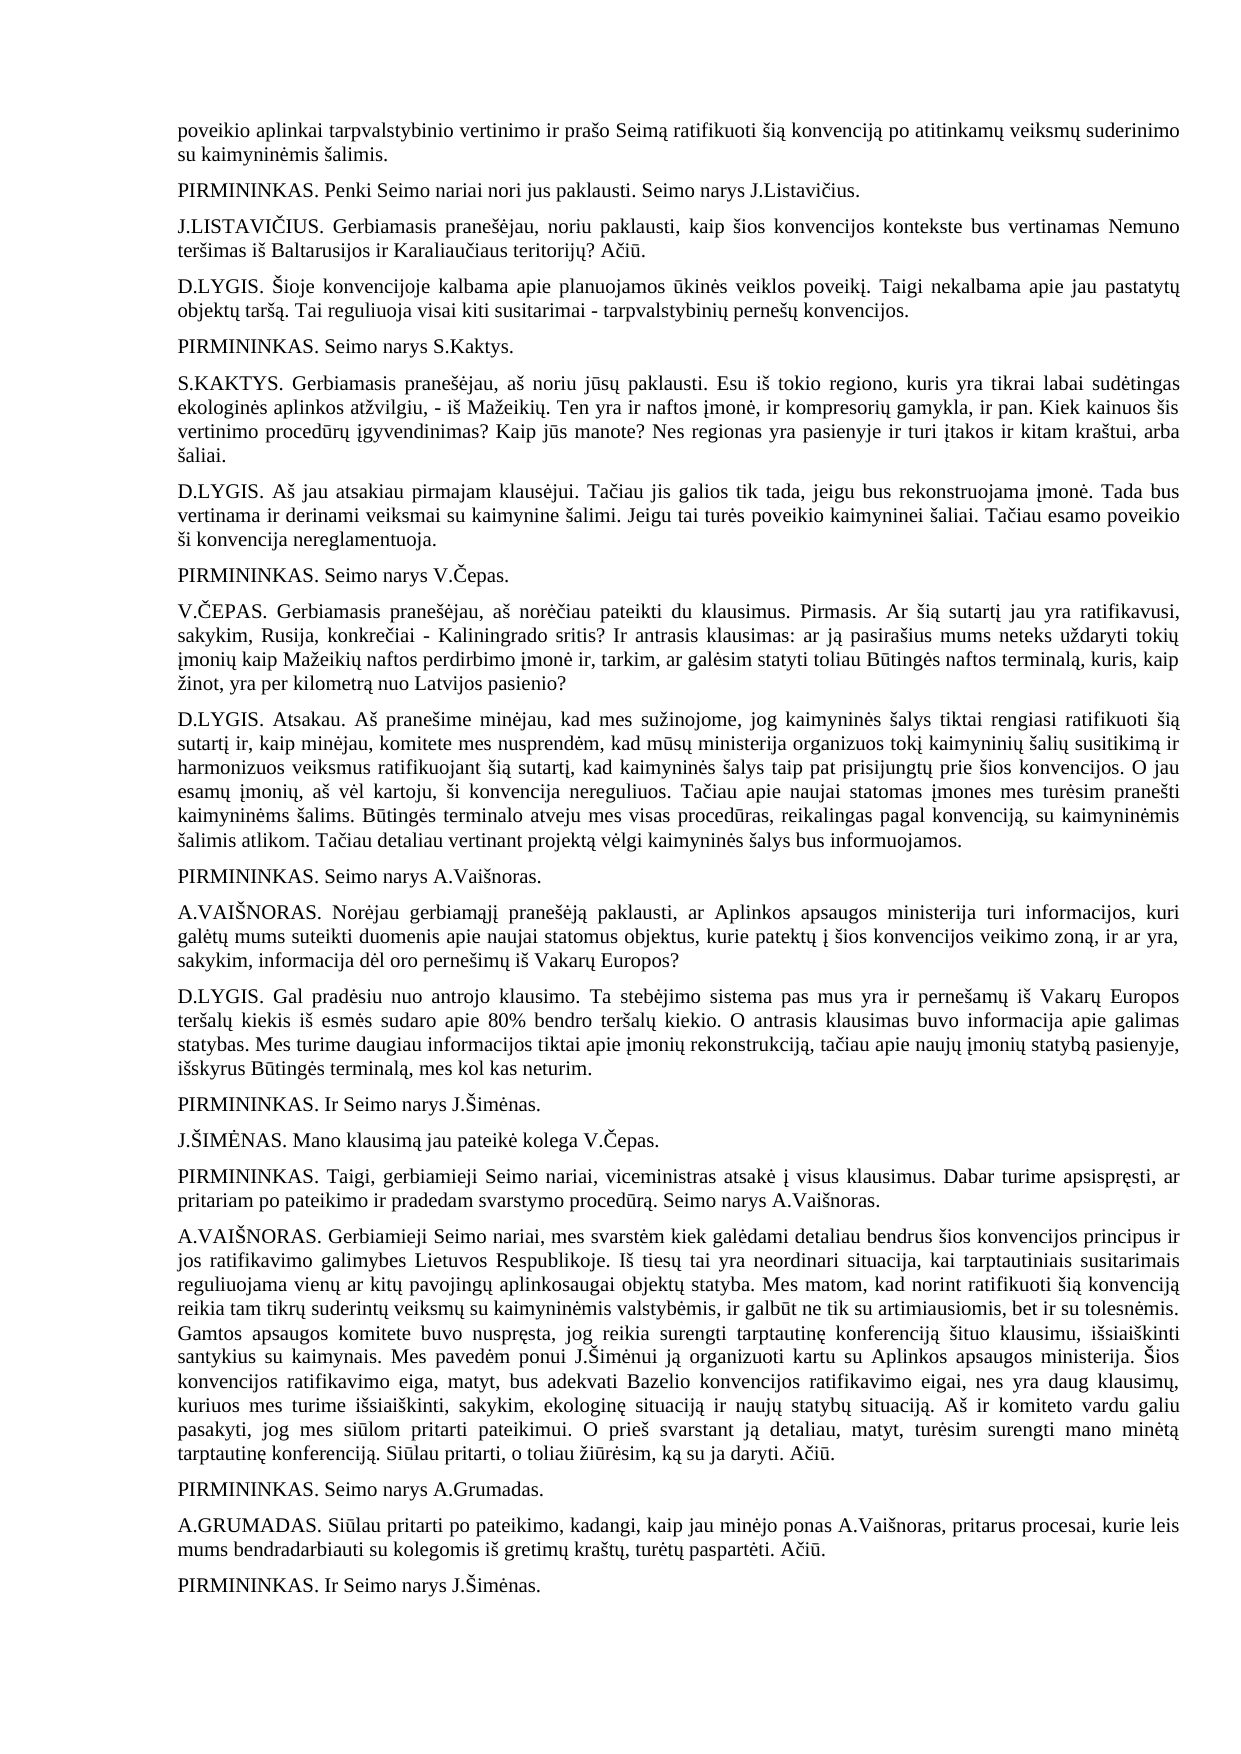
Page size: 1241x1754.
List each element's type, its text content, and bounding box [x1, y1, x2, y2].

text PIRMININKAS. Seimo narys S.Kaktys. [177, 334, 1181, 358]
text J.LISTAVIČIUS. Gerbiamasis pranešėjau, noriu paklausti, kaip šios konvencijos kontekste bus vertinamas Nemuno teršimas iš Baltarusijos ir Karaliaučiaus teritorijų? Ačiū. [177, 214, 1181, 262]
text PIRMININKAS. Seimo narys V.Čepas. [177, 563, 1181, 587]
text S.KAKTYS. Gerbiamasis pranešėjau, aš noriu jūsų paklausti. Esu iš tokio regiono, kuris yra tikrai labai sudėtingas ekologinės aplinkos atžvilgiu, - iš Mažeikių. Ten yra ir naftos įmonė, ir kompresorių gamykla, ir pan. Kiek kainuos šis vertinimo procedūrų įgyvendinimas? Kaip jūs manote? Nes regionas yra pasienyje ir turi įtakos ir kitam kraštui, arba šaliai. [177, 371, 1181, 467]
text PIRMININKAS. Seimo narys A.Vaišnoras. [177, 863, 1181, 888]
text PIRMININKAS. Penki Seimo nariai nori jus paklausti. Seimo narys J.Listavičius. [177, 178, 1181, 202]
text PIRMININKAS. Seimo narys A.Grumadas. [177, 1477, 1181, 1501]
text A.GRUMADAS. Siūlau pritarti po pateikimo, kadangi, kaip jau minėjo ponas A.Vaišnoras, pritarus procesai, kurie leis mums bendradarbiauti su kolegomis iš gretimų kraštų, turėtų paspartėti. Ačiū. [177, 1513, 1181, 1561]
text J.ŠIMĖNAS. Mano klausimą jau pateikė kolega V.Čepas. [177, 1128, 1181, 1152]
text A.VAIŠNORAS. Norėjau gerbiamąjį pranešėją paklausti, ar Aplinkos apsaugos ministerija turi informacijos, kuri galėtų mums suteikti duomenis apie naujai statomus objektus, kurie patektų į šios konvencijos veikimo zoną, ir ar yra, sakykim, informacija dėl oro pernešimų iš Vakarų Europos? [177, 899, 1181, 972]
text PIRMININKAS. Ir Seimo narys J.Šimėnas. [177, 1092, 1181, 1116]
text D.LYGIS. Atsakau. Aš pranešime minėjau, kad mes sužinojome, jog kaimyninės šalys tiktai rengiasi ratifikuoti šią sutartį ir, kaip minėjau, komitete mes nusprendėm, kad mūsų ministerija organizuos tokį kaimyninių šalių susitikimą ir harmonizuos veiksmus ratifikuojant šią sutartį, kad kaimyninės šalys taip pat prisijungtų prie šios konvencijos. O jau esamų įmonių, aš vėl kartoju, ši konvencija nereguliuos. Tačiau apie naujai statomas įmones mes turėsim pranešti kaimyninėms šalims. Būtingės terminalo atveju mes visas procedūras, reikalingas pagal konvenciją, su kaimyninėmis šalimis atlikom. Tačiau detaliau vertinant projektą vėlgi kaimyninės šalys bus informuojamos. [177, 707, 1181, 852]
text PIRMININKAS. Ir Seimo narys J.Šimėnas. [177, 1573, 1181, 1597]
text poveikio aplinkai tarpvalstybinio vertinimo ir prašo Seimą ratifikuoti šią konvenciją po atitinkamų veiksmų suderinimo su kaimyninėmis šalimis. [177, 118, 1181, 166]
text D.LYGIS. Šioje konvencijoje kalbama apie planuojamos ūkinės veiklos poveikį. Taigi nekalbama apie jau pastatytų objektų taršą. Tai reguliuoja visai kiti susitarimai - tarpvalstybinių pernešų konvencijos. [177, 274, 1181, 322]
text V.ČEPAS. Gerbiamasis pranešėjau, aš norėčiau pateikti du klausimus. Pirmasis. Ar šią sutartį jau yra ratifikavusi, sakykim, Rusija, konkrečiai - Kaliningrado sritis? Ir antrasis klausimas: ar ją pasirašius mums neteks uždaryti tokių įmonių kaip Mažeikių naftos perdirbimo įmonė ir, tarkim, ar galėsim statyti toliau Būtingės naftos terminalą, kuris, kaip žinot, yra per kilometrą nuo Latvijos pasienio? [177, 599, 1181, 695]
text D.LYGIS. Gal pradėsiu nuo antrojo klausimo. Ta stebėjimo sistema pas mus yra ir pernešamų iš Vakarų Europos teršalų kiekis iš esmės sudaro apie 80% bendro teršalų kiekio. O antrasis klausimas buvo informacija apie galimas statybas. Mes turime daugiau informacijos tiktai apie įmonių rekonstrukciją, tačiau apie naujų įmonių statybą pasienyje, išskyrus Būtingės terminalą, mes kol kas neturim. [177, 984, 1181, 1080]
text D.LYGIS. Aš jau atsakiau pirmajam klausėjui. Tačiau jis galios tik tada, jeigu bus rekonstruojama įmonė. Tada bus vertinama ir derinami veiksmai su kaimynine šalimi. Jeigu tai turės poveikio kaimyninei šaliai. Tačiau esamo poveikio ši konvencija nereglamentuoja. [177, 479, 1181, 551]
text PIRMININKAS. Taigi, gerbiamieji Seimo nariai, viceministras atsakė į visus klausimus. Dabar turime apsispręsti, ar pritariam po pateikimo ir pradedam svarstymo procedūrą. Seimo narys A.Vaišnoras. [177, 1164, 1181, 1212]
text A.VAIŠNORAS. Gerbiamieji Seimo nariai, mes svarstėm kiek galėdami detaliau bendrus šios konvencijos principus ir jos ratifikavimo galimybes Lietuvos Respublikoje. Iš tiesų tai yra neordinari situacija, kai tarptautiniais susitarimais reguliuojama vienų ar kitų pavojingų aplinkosaugai objektų statyba. Mes matom, kad norint ratifikuoti šią konvenciją reikia tam tikrų suderintų veiksmų su kaimyninėmis valstybėmis, ir galbūt ne tik su artimiausiomis, bet ir su tolesnėmis. Gamtos apsaugos komitete buvo nuspręsta, jog reikia surengti tarptautinę konferenciją šituo klausimu, išsiaiškinti santykius su kaimynais. Mes pavedėm ponui J.Šimėnui ją organizuoti kartu su Aplinkos apsaugos ministerija. Šios konvencijos ratifikavimo eiga, matyt, bus adekvati Bazelio konvencijos ratifikavimo eigai, nes yra daug klausimų, kuriuos mes turime išsiaiškinti, sakykim, ekologinę situaciją ir naujų statybų situaciją. Aš ir komiteto vardu galiu pasakyti, jog mes siūlom pritarti pateikimui. O prieš svarstant ją detaliau, matyt, turėsim surengti mano minėtą tarptautinę konferenciją. Siūlau pritarti, o toliau žiūrėsim, ką su ja daryti. Ačiū. [177, 1224, 1181, 1465]
